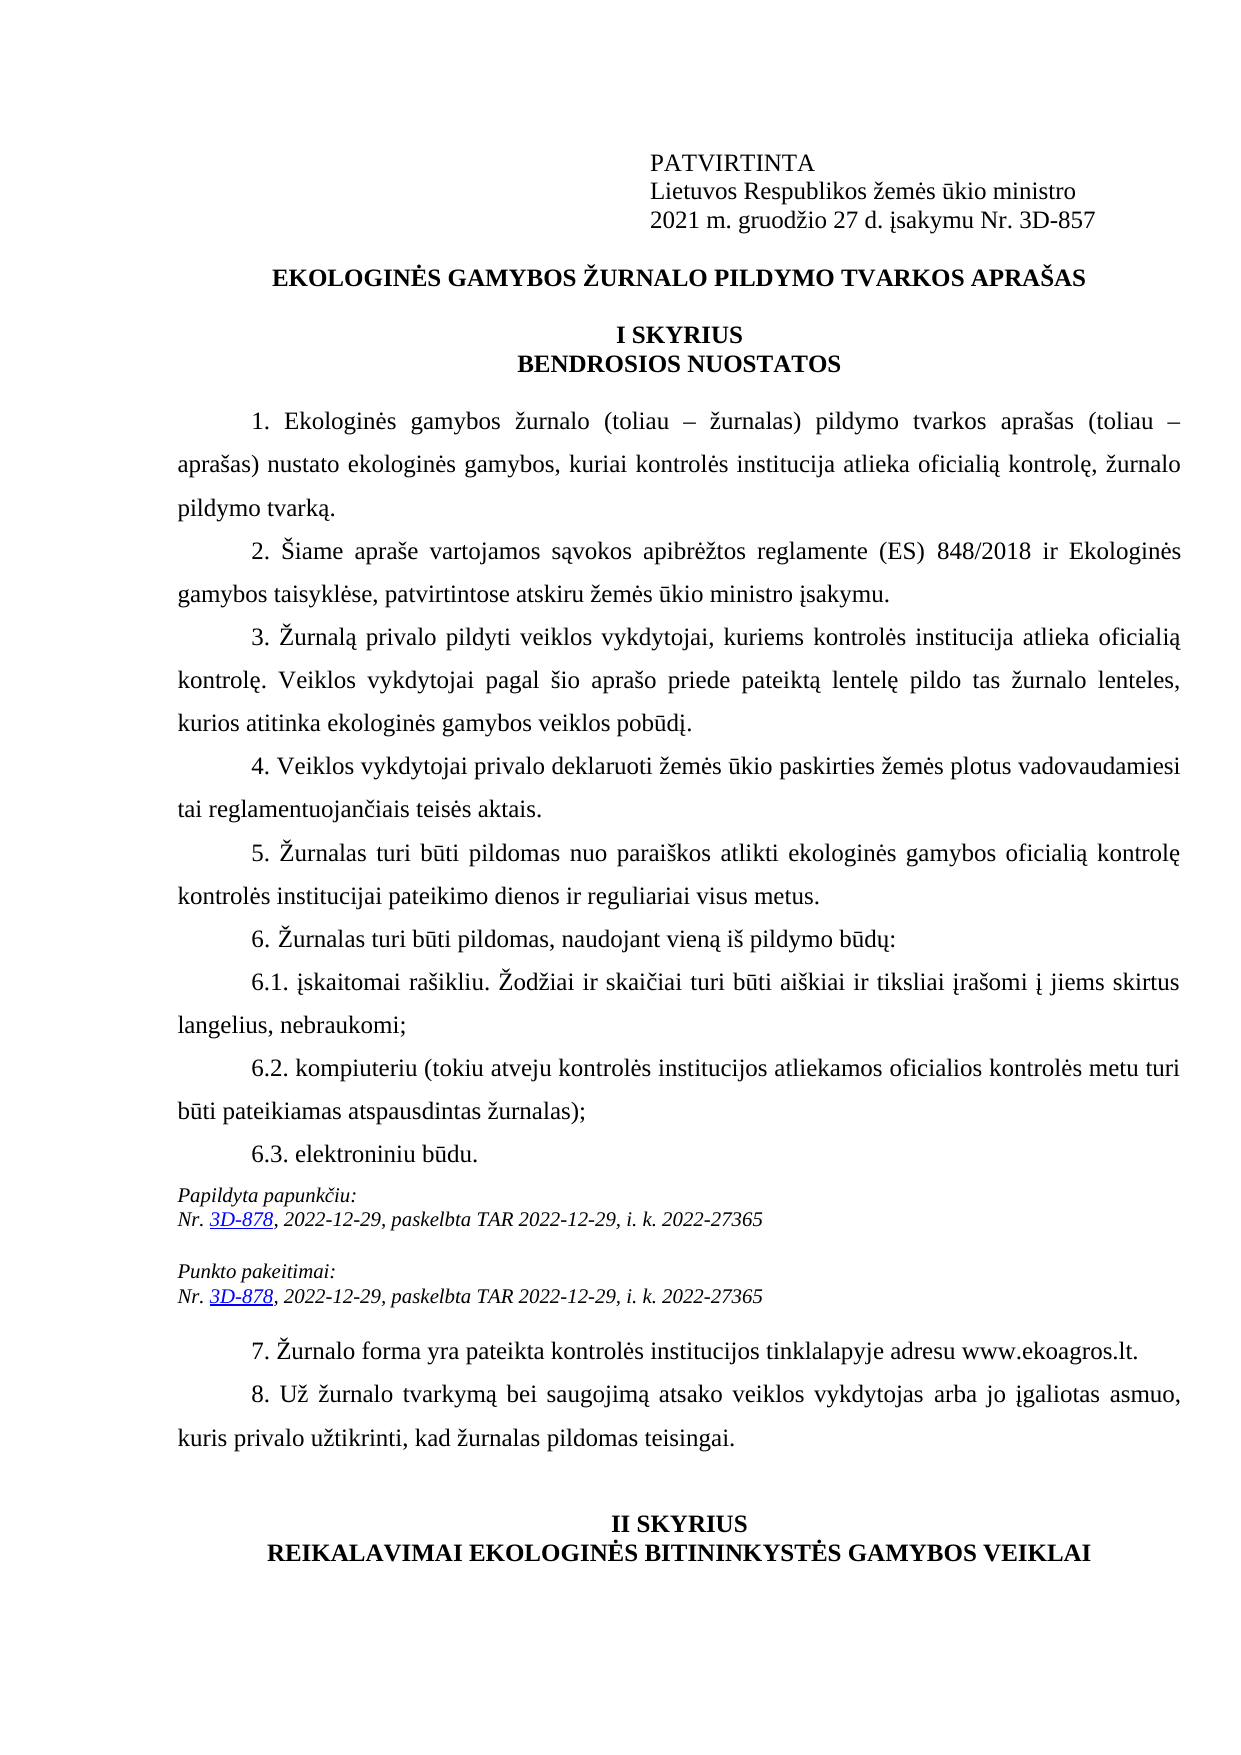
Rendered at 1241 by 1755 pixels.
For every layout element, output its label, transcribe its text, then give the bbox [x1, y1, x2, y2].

text REIKALAVIMAI EKOLOGINĖS BITININKYSTĖS GAMYBOS VEIKLAI [177, 1538, 1181, 1566]
text 2021 m. gruodžio 27 d. įsakymu Nr. 3D-857 [177, 205, 1181, 234]
text 8. Už žurnalo tvarkymą bei saugojimą atsako veiklos vykdytojas arba jo įgaliotas asmuo, kuris privalo užtikrinti, kad žurnalas pildomas teisingai. [177, 1379, 1181, 1451]
text BENDROSIOS NUOSTATOS [177, 349, 1181, 378]
text 6. Žurnalas turi būti pildomas, naudojant vieną iš pildymo būdų: [177, 924, 1181, 953]
text EKOLOGINĖS GAMYBOS ŽURNALO PILDYMO TVARKOS APRAŠAS [177, 263, 1181, 291]
text 5. Žurnalas turi būti pildomas nuo paraiškos atlikti ekologinės gamybos oficialią kontrolę kontrolės institucijai pateikimo dienos ir reguliariai visus metus. [177, 838, 1181, 909]
text Punkto pakeitimai: [177, 1259, 1181, 1283]
text PATVIRTINTA [177, 148, 1181, 176]
text 6.3. elektroniniu būdu. [177, 1139, 1181, 1168]
text 6.1. įskaitomai rašikliu. Žodžiai ir skaičiai turi būti aiškiai ir tiksliai įrašomi į jiems skirtus langelius, nebraukomi; [177, 967, 1181, 1039]
text Lietuvos Respublikos žemės ūkio ministro [177, 176, 1181, 205]
text Papildyta papunkčiu: [177, 1183, 1181, 1207]
text 1. Ekologinės gamybos žurnalo (toliau – žurnalas) pildymo tvarkos aprašas (toliau – aprašas) nustato ekologinės gamybos, kuriai kontrolės institucija atlieka oficialią kontrolę, žurnalo pildymo tvarką. [177, 406, 1181, 521]
text 2. Šiame apraše vartojamos sąvokos apibrėžtos reglamente (ES) 848/2018 ir Ekologinės gamybos taisyklėse, patvirtintose atskiru žemės ūkio ministro įsakymu. [177, 536, 1181, 608]
text 3. Žurnalą privalo pildyti veiklos vykdytojai, kuriems kontrolės institucija atlieka oficialią kontrolę. Veiklos vykdytojai pagal šio aprašo priede pateiktą lentelę pildo tas žurnalo lenteles, kurios atitinka ekologinės gamybos veiklos pobūdį. [177, 622, 1181, 737]
text 4. Veiklos vykdytojai privalo deklaruoti žemės ūkio paskirties žemės plotus vadovaudamiesi tai reglamentuojančiais teisės aktais. [177, 751, 1181, 823]
text II SKYRIUS [177, 1509, 1181, 1538]
text Nr. 3D-878, 2022-12-29, paskelbta TAR 2022-12-29, i. k. 2022-27365 [177, 1283, 1181, 1308]
text 6.2. kompiuteriu (tokiu atveju kontrolės institucijos atliekamos oficialios kontrolės metu turi būti pateikiamas atspausdintas žurnalas); [177, 1053, 1181, 1125]
text 7. Žurnalo forma yra pateikta kontrolės institucijos tinklalapyje adresu www.ekoagros.lt. [177, 1336, 1181, 1365]
text Nr. 3D-878, 2022-12-29, paskelbta TAR 2022-12-29, i. k. 2022-27365 [177, 1207, 1181, 1231]
text I SKYRIUS [177, 320, 1181, 349]
